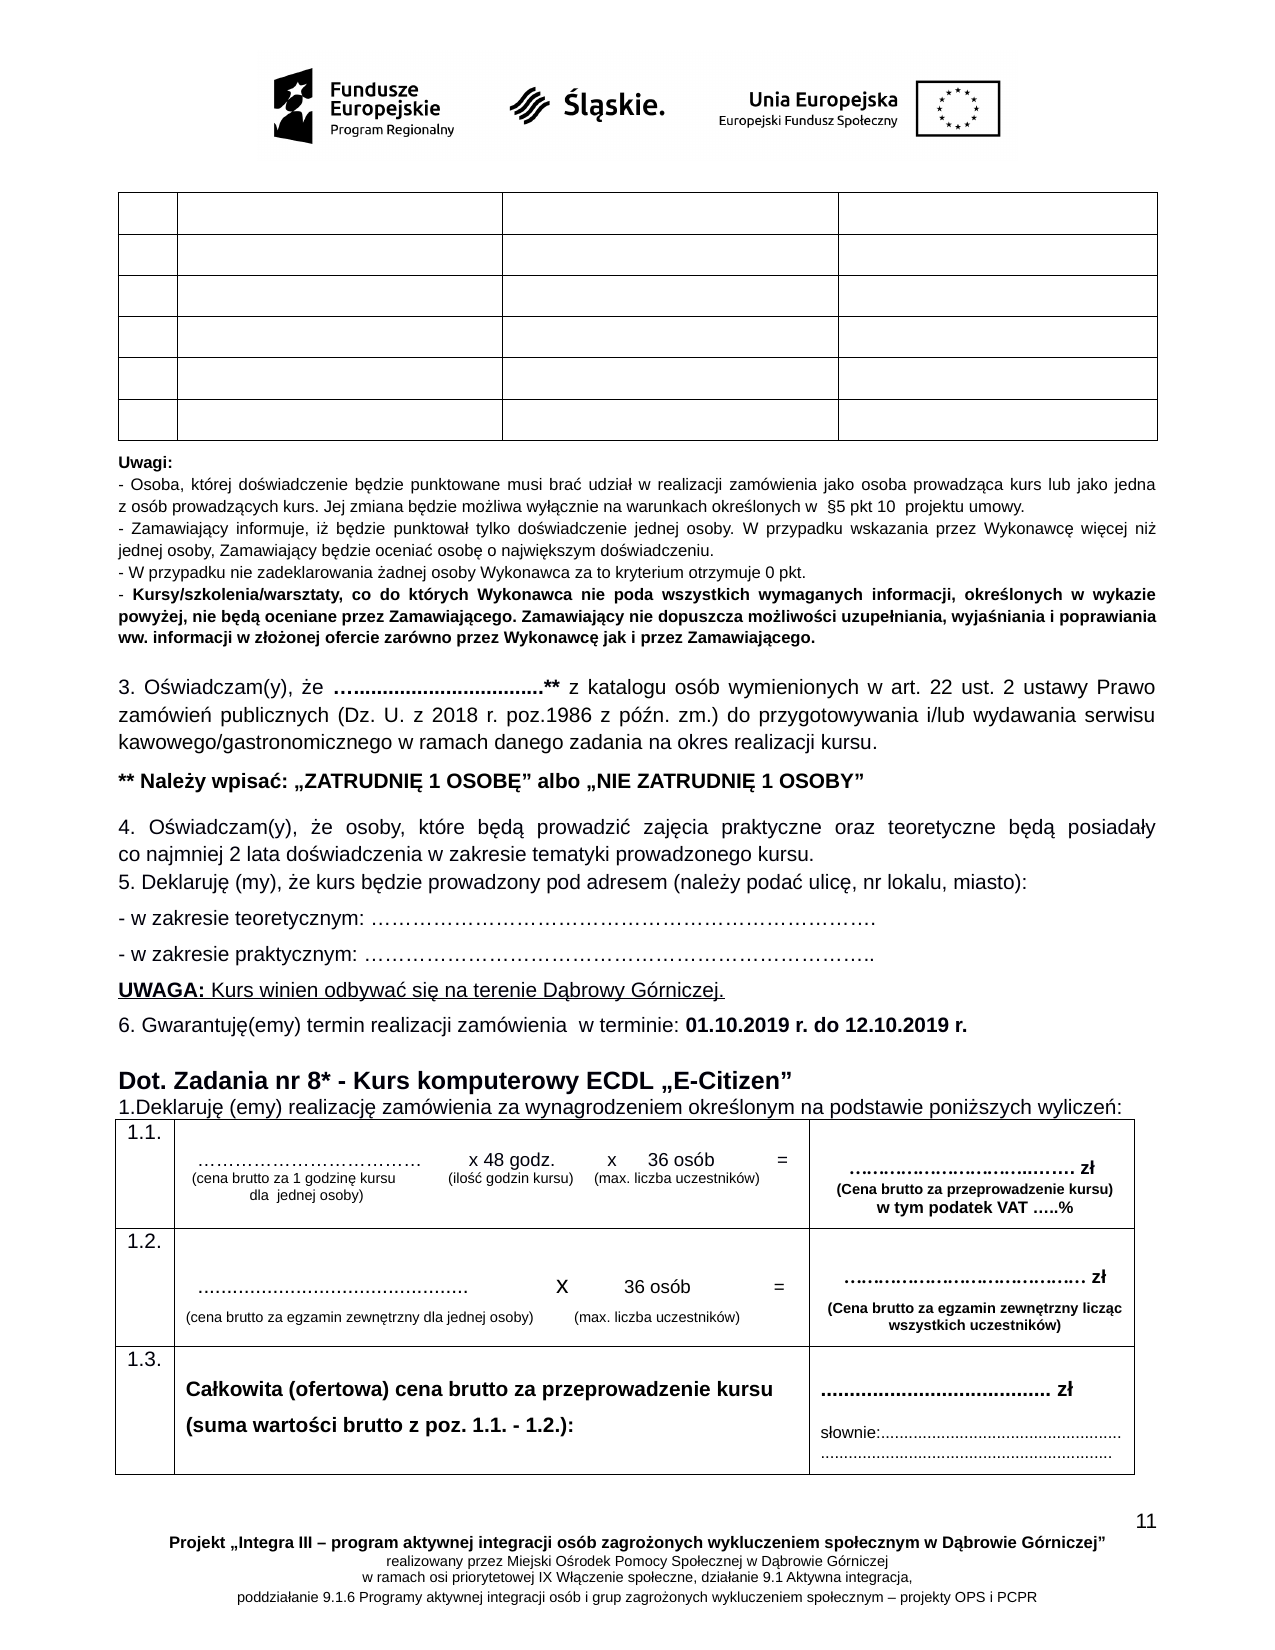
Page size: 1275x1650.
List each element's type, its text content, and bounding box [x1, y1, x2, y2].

table_cell [119, 276, 177, 316]
table_header ……………………………… x 48 godz. x 36 osób = (cena brutto za 1 godzinę kursu (ilość godzin kursu) (max. liczba uczestników) dla jednej osoby) [175, 1120, 809, 1228]
text Dot. Zadania nr 8* - Kurs komputerowy ECDL „E-Citizen” [118, 1066, 1157, 1095]
table_cell [178, 276, 502, 316]
table_cell …………………………………… zł (Cena brutto za egzamin zewnętrzny licząc wszystkich uczestników) [810, 1229, 1134, 1346]
table_cell [503, 276, 838, 316]
text 5. Deklaruję (my), że kurs będzie prowadzony pod adresem (należy podać ulicę, nr lokalu, miasto): [118, 869, 1157, 893]
table_cell 1.2. [116, 1229, 174, 1346]
table_cell [839, 276, 1157, 316]
text 6. Gwarantuję(emy) termin realizacji zamówienia w terminie: 01.10.2019 r. do 12.10.2019 r. [118, 1013, 1157, 1037]
table_cell ........................................ zł słownie:................................................................................................................... [810, 1347, 1134, 1474]
table_cell [503, 400, 838, 440]
table_cell [178, 400, 502, 440]
list Uwagi: [118, 452, 1157, 472]
table_cell [839, 235, 1157, 275]
table_cell [178, 193, 502, 233]
table_cell [178, 317, 502, 357]
table_cell 1.3. [116, 1347, 174, 1474]
table_cell [119, 317, 177, 357]
table_cell ............................................... x 36 osób = (cena brutto za egzamin zewnętrzny dla jednej osoby) (max. liczba uczestników) [175, 1229, 809, 1346]
text ** Należy wpisać: „ZATRUDNIĘ 1 OSOBĘ” albo „NIE ZATRUDNIĘ 1 OSOBY” [118, 769, 1157, 793]
table_cell [119, 193, 177, 233]
text - w zakresie teoretycznym: ………………………………………………………………. [118, 906, 1157, 929]
table_cell [503, 358, 838, 398]
table_cell [119, 400, 177, 440]
text 1.Deklaruję (emy) realizację zamówienia za wynagrodzeniem określonym na podstawie poniższych wyliczeń: [118, 1095, 1157, 1119]
text - Kursy/szkolenia/warsztaty, co do których Wykonawca nie poda wszystkich wymaganych informacji, określonych w wykazie powyżej, nie będą oceniane przez Zamawiającego. Zamawiający nie dopuszcza możliwości uzupełniania, wyjaśniania i poprawiania ww. informacji w złożonej ofercie zarówno przez Wykonawcę jak i przez Zamawiającego. [118, 584, 1157, 647]
text 3. Oświadczam(y), że ….................................** z katalogu osób wymienionych w art. 22 ust. 2 ustawy Prawo zamówień publicznych (Dz. U. z 2018 r. poz.1986 z późn. zm.) do przygotowywania i/lub wydawania serwisu kawowego/gastronomicznego w ramach danego zadania na okres realizacji kursu. [118, 675, 1157, 754]
text - Zamawiający informuje, iż będzie punktował tylko doświadczenie jednej osoby. W przypadku wskazania przez Wykonawcę więcej niż jednej osoby, Zamawiający będzie oceniać osobę o największym doświadczeniu. [118, 518, 1157, 559]
table_cell [839, 400, 1157, 440]
table_cell [839, 317, 1157, 357]
table_cell [178, 235, 502, 275]
text - W przypadku nie zadeklarowania żadnej osoby Wykonawca za to kryterium otrzymuje 0 pkt. [118, 562, 1157, 582]
text - w zakresie praktycznym: ……………………………………………………………….. [118, 941, 1157, 965]
table_cell Całkowita (ofertowa) cena brutto za przeprowadzenie kursu (suma wartości brutto z poz. 1.1. - 1.2.): [175, 1347, 809, 1474]
table_header …………………………..……. zł (Cena brutto za przeprowadzenie kursu) w tym podatek VAT …..% [810, 1120, 1134, 1228]
table_cell [119, 358, 177, 398]
table_cell [503, 235, 838, 275]
table_cell [503, 193, 838, 233]
text 4. Oświadczam(y), że osoby, które będą prowadzić zajęcia praktyczne oraz teoretyczne będą posiadały co najmniej 2 lata doświadczenia w zakresie tematyki prowadzonego kursu. [118, 814, 1157, 866]
table_header 1.1. [116, 1120, 174, 1228]
text - Osoba, której doświadczenie będzie punktowane musi brać udział w realizacji zamówienia jako osoba prowadząca kurs lub jako jedna z osób prowadzących kurs. Jej zmiana będzie możliwa wyłącznie na warunkach określonych w §5 pkt 10 projektu umowy. [118, 474, 1157, 516]
table_cell [178, 358, 502, 398]
table_cell [839, 358, 1157, 398]
table_cell [839, 193, 1157, 233]
table_cell [119, 235, 177, 275]
table_cell [503, 317, 838, 357]
text UWAGA: Kurs winien odbywać się na terenie Dąbrowy Górniczej. [118, 977, 1157, 1001]
